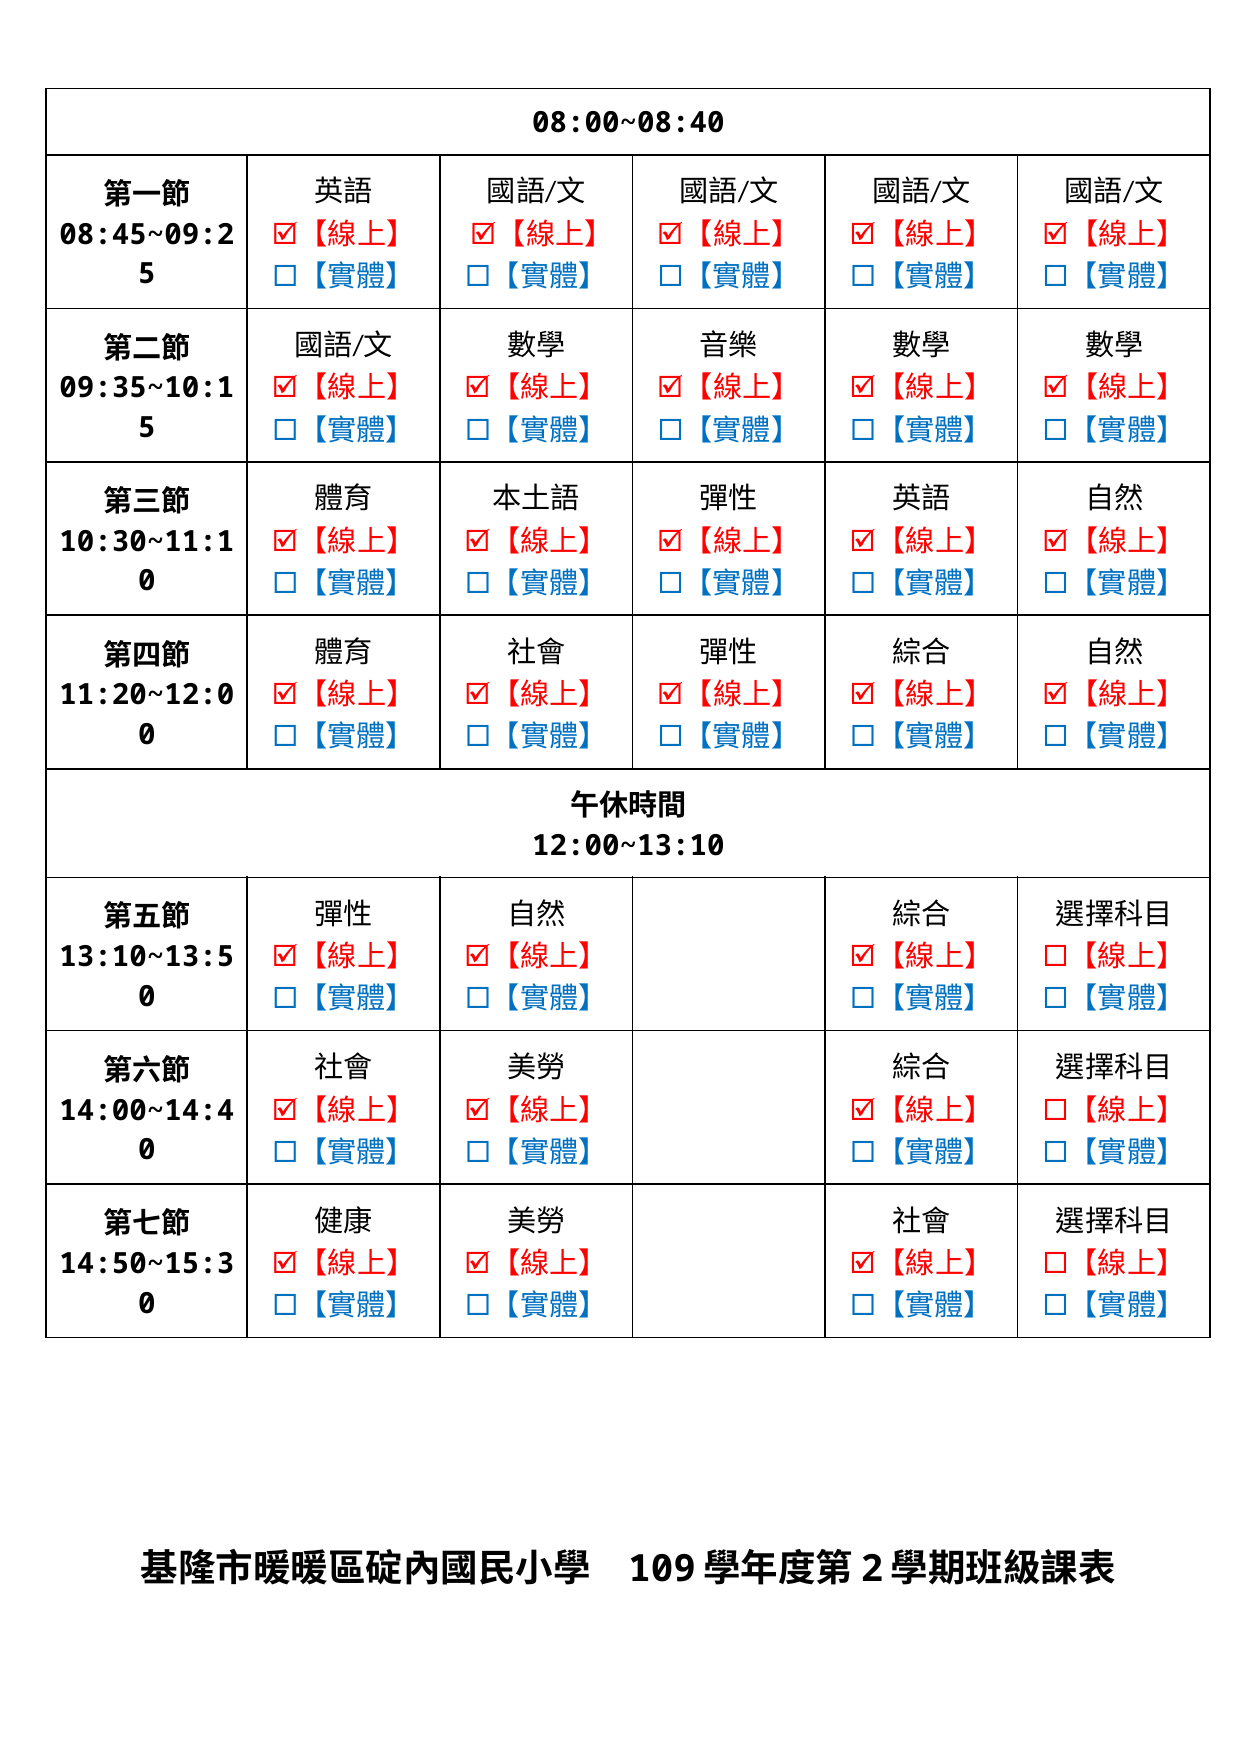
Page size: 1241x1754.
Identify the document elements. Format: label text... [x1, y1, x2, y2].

table_cell 體育 【線上】 【實體】 [248, 463, 439, 614]
table_cell [633, 1031, 824, 1183]
table_cell 第三節 10:30~11:10 [47, 463, 246, 614]
table_cell 選擇科目 【線上】 【實體】 [1018, 1185, 1209, 1337]
table_cell 第五節 13:10~13:50 [47, 878, 246, 1030]
table_cell 第六節 14:00~14:40 [47, 1031, 246, 1183]
table_cell 社會 【線上】 【實體】 [248, 1031, 439, 1183]
table_cell 綜合 【線上】 【實體】 [826, 878, 1017, 1030]
table_cell 第一節 08:45~09:25 [47, 156, 246, 307]
table_cell 08:00~08:40 [47, 89, 1209, 154]
table_header 基隆市暖暖區碇內國民小學 109學年度第2學期班級課表 [46, 1526, 1210, 1605]
table_cell 午休時間 12:00~13:10 [47, 770, 1209, 876]
table_cell 自然 【線上】 【實體】 [1018, 616, 1209, 768]
table_cell 體育 【線上】 【實體】 [248, 616, 439, 768]
table_cell [633, 1185, 824, 1337]
table_cell 第二節 09:35~10:15 [47, 309, 246, 461]
table_cell 第四節 11:20~12:00 [47, 616, 246, 768]
table_cell 彈性 【線上】 【實體】 [248, 878, 439, 1030]
table_cell 健康 【線上】 【實體】 [248, 1185, 439, 1337]
table_cell 第七節 14:50~15:30 [47, 1185, 246, 1337]
table_cell 數學 【線上】 【實體】 [1018, 309, 1209, 461]
table_cell 綜合 【線上】 【實體】 [826, 1031, 1017, 1183]
table_cell 數學 【線上】 【實體】 [441, 309, 632, 461]
table_cell 音樂 【線上】 【實體】 [633, 309, 824, 461]
table_cell 彈性 【線上】 【實體】 [633, 616, 824, 768]
table_cell 選擇科目 【線上】 【實體】 [1018, 878, 1209, 1030]
table_cell 自然 【線上】 【實體】 [1018, 463, 1209, 614]
table_cell 社會 【線上】 【實體】 [826, 1185, 1017, 1337]
table_cell 彈性 【線上】 【實體】 [633, 463, 824, 614]
table_cell 數學 【線上】 【實體】 [826, 309, 1017, 461]
table_cell 社會 【線上】 【實體】 [441, 616, 632, 768]
table_cell 選擇科目 【線上】 【實體】 [1018, 1031, 1209, 1183]
table_cell 美勞 【線上】 【實體】 [441, 1185, 632, 1337]
table_cell 綜合 【線上】 【實體】 [826, 616, 1017, 768]
table_cell 英語 【線上】 【實體】 [248, 156, 439, 307]
table_cell 本土語 【線上】 【實體】 [441, 463, 632, 614]
table_cell 國語/文 【線上】 【實體】 [441, 156, 632, 307]
table_cell 國語/文 【線上】 【實體】 [248, 309, 439, 461]
table_cell 國語/文 【線上】 【實體】 [633, 156, 824, 307]
table_cell 美勞 【線上】 【實體】 [441, 1031, 632, 1183]
table_cell 英語 【線上】 【實體】 [826, 463, 1017, 614]
table_cell 國語/文 【線上】 【實體】 [1018, 156, 1209, 307]
table_cell 國語/文 【線上】 【實體】 [826, 156, 1017, 307]
table_cell 自然 【線上】 【實體】 [441, 878, 632, 1030]
table_cell [633, 878, 824, 1030]
